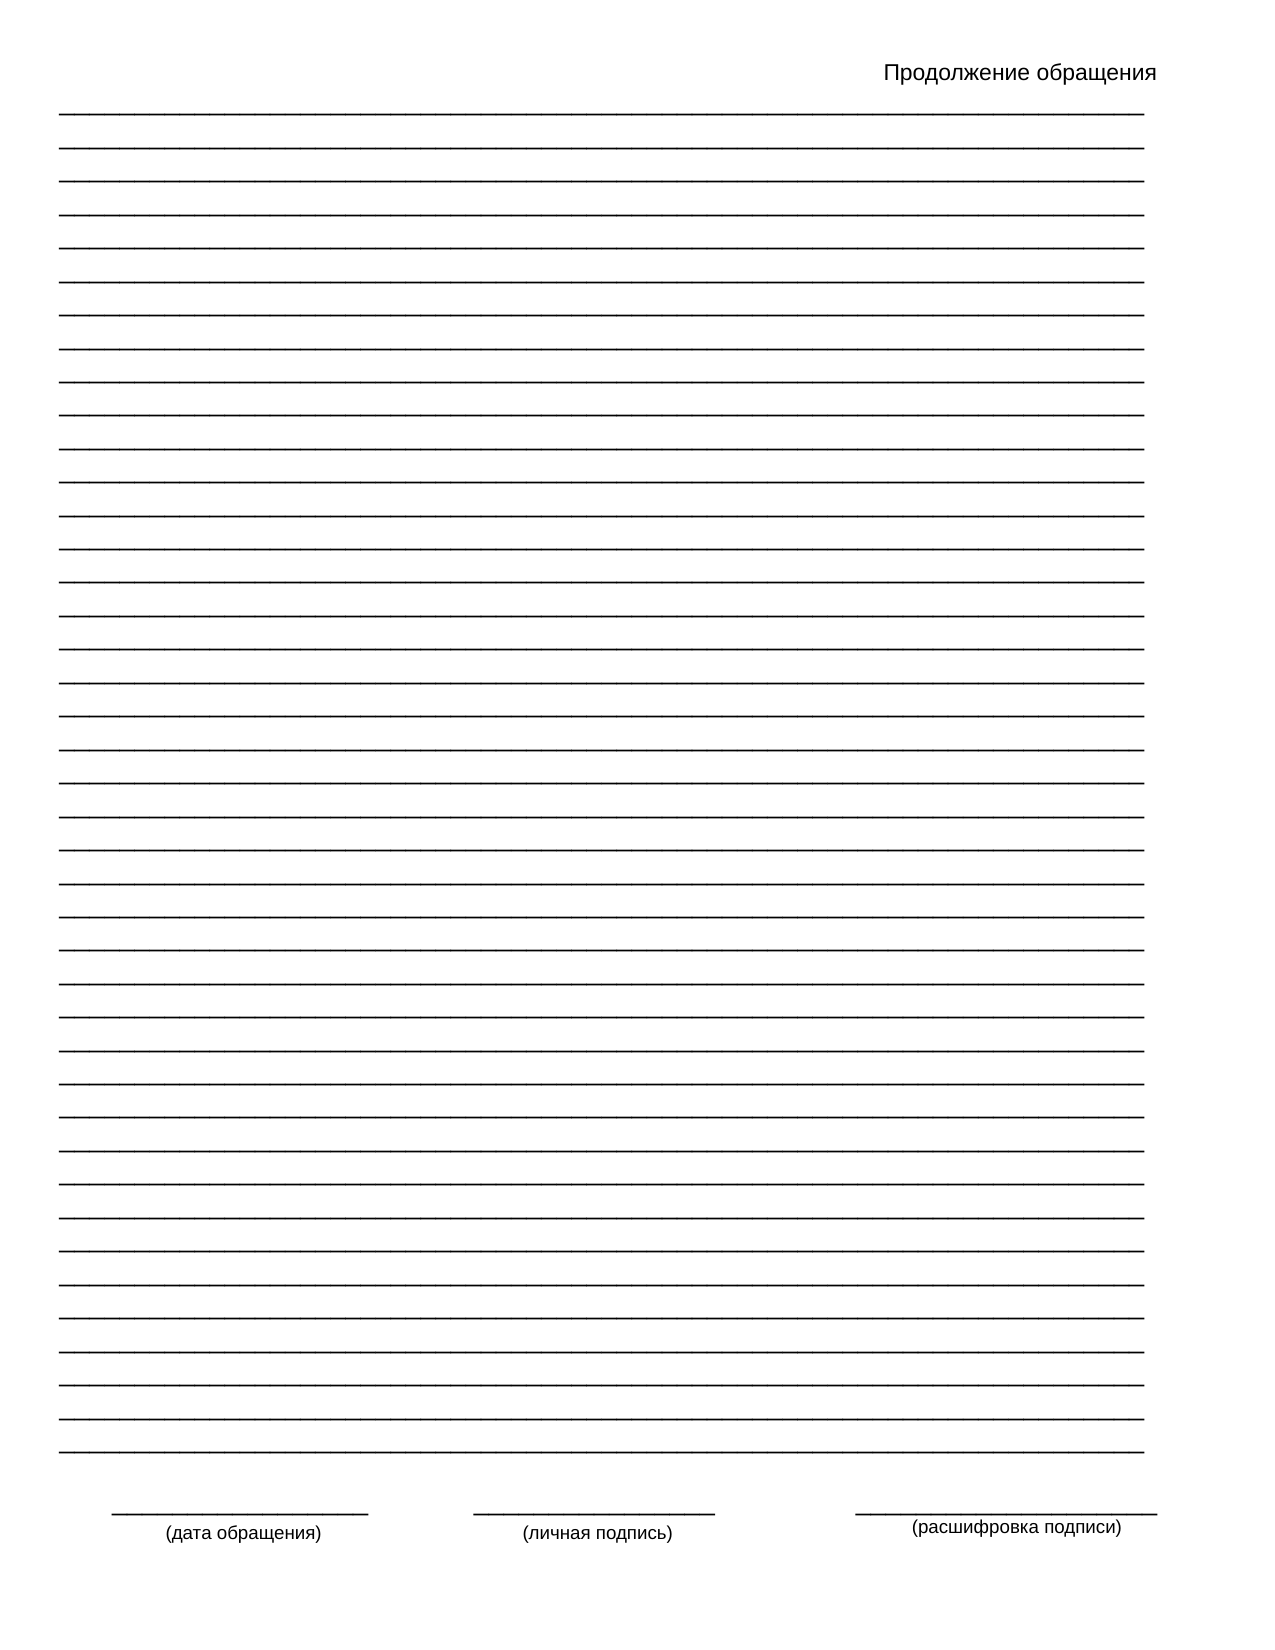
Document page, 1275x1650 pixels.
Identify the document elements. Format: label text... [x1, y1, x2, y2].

table_cell (дата обращения) [59, 1516, 421, 1545]
table_cell (личная подпись) [421, 1516, 768, 1545]
table_cell (расшифровка подписи) [768, 1516, 1157, 1545]
table_header ________________ [421, 1485, 768, 1516]
table_header _________________ [59, 1485, 421, 1516]
text ________________________________________________________________________________________________________________________________________________________________________________________________________________________________________________________________________________________________________________________________________________________________________________________________________________________________________________________________________________________________________________________________________________________________________________________________________________________________________________________________________________________________________________________________________________________________________________________________________________________________________________________________________________________________________________________________________________________________________________________________________________________________________________________________________________________________________________________________________________________________________________________________________________________________________________________________________________________________________________________________________________________________________________________________________________________________________________________________________________________________________________________________________________________________________________________________________________________________________________________________________________________________________________________________________________________________________________________________________________________________________________________________________________________________________________________________________________________________________________________________________________________________________________________________________________________________________________________________________________________________________________________________________________________________________________________________________________________________________________________________________________________________________________________________________________________________________________________________________________________________________________________________________________________________________________________________________________________________________________________________________________________________________________________________________________________________________________________________________________________________________________________________________________________________________________________________________________________________________________________________________________________________________________________________________ [59, 85, 1157, 1454]
table_header ____________________ [768, 1485, 1157, 1516]
